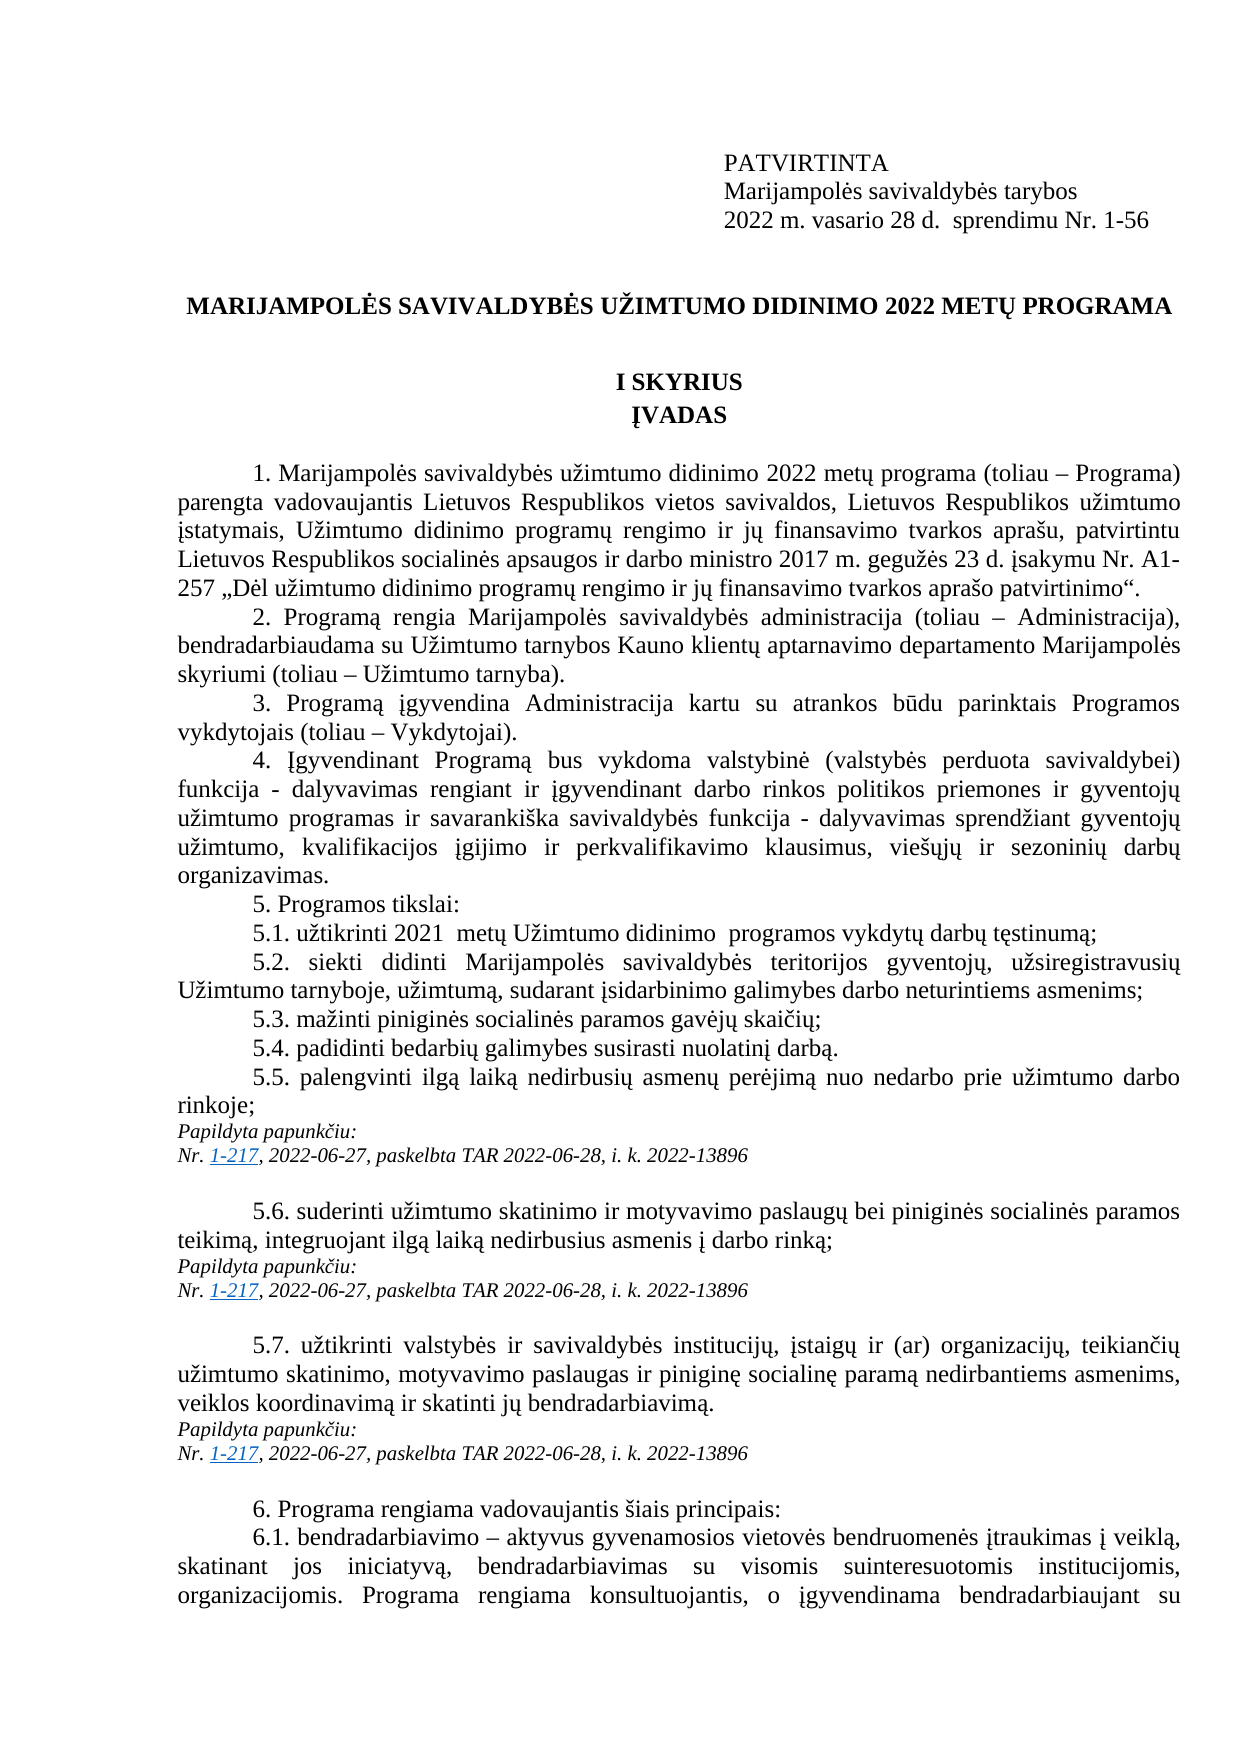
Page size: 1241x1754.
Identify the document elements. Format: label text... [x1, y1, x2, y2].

text MARIJAMPOLĖS SAVIVALDYBĖS UŽIMTUMO DIDINIMO 2022 METŲ PROGRAMA [177, 291, 1181, 320]
text 4. Įgyvendinant Programą bus vykdoma valstybinė (valstybės perduota savivaldybei) funkcija - dalyvavimas rengiant ir įgyvendinant darbo rinkos politikos priemones ir gyventojų užimtumo programas ir savarankiška savivaldybės funkcija - dalyvavimas sprendžiant gyventojų užimtumo, kvalifikacijos įgijimo ir perkvalifikavimo klausimus, viešųjų ir sezoninių darbų organizavimas. [177, 746, 1181, 889]
text 5. Programos tikslai: [177, 889, 1181, 918]
text 5.1. užtikrinti 2021 metų Užimtumo didinimo programos vykdytų darbų tęstinumą; [177, 918, 1181, 947]
text 6. Programa rengiama vadovaujantis šiais principais: [177, 1494, 1181, 1522]
text 5.6. suderinti užimtumo skatinimo ir motyvavimo paslaugų bei piniginės socialinės paramos teikimą, integruojant ilgą laiką nedirbusius asmenis į darbo rinką; [177, 1196, 1181, 1254]
text 5.3. mažinti piniginės socialinės paramos gavėjų skaičių; [177, 1004, 1181, 1033]
text 5.7. užtikrinti valstybės ir savivaldybės institucijų, įstaigų ir (ar) organizacijų, teikiančių užimtumo skatinimo, motyvavimo paslaugas ir piniginę socialinę paramą nedirbantiems asmenims, veiklos koordinavimą ir skatinti jų bendradarbiavimą. [177, 1331, 1181, 1417]
text 2022 m. vasario 28 d. sprendimu Nr. 1-56 [723, 205, 1181, 234]
text 3. Programą įgyvendina Administracija kartu su atrankos būdu parinktais Programos vykdytojais (toliau – Vykdytojai). [177, 688, 1181, 746]
text I SKYRIUS [177, 367, 1181, 396]
text Nr. 1-217, 2022-06-27, paskelbta TAR 2022-06-28, i. k. 2022-13896 [177, 1143, 1181, 1167]
text 5.5. palengvinti ilgą laiką nedirbusių asmenų perėjimą nuo nedarbo prie užimtumo darbo rinkoje; [177, 1062, 1181, 1119]
text Nr. 1-217, 2022-06-27, paskelbta TAR 2022-06-28, i. k. 2022-13896 [177, 1441, 1181, 1465]
text 2. Programą rengia Marijampolės savivaldybės administracija (toliau – Administracija), bendradarbiaudama su Užimtumo tarnybos Kauno klientų aptarnavimo departamento Marijampolės skyriumi (toliau – Užimtumo tarnyba). [177, 602, 1181, 688]
text Papildyta papunkčiu: [177, 1119, 1181, 1143]
text Nr. 1-217, 2022-06-27, paskelbta TAR 2022-06-28, i. k. 2022-13896 [177, 1278, 1181, 1302]
text Papildyta papunkčiu: [177, 1417, 1181, 1441]
text 1. Marijampolės savivaldybės užimtumo didinimo 2022 metų programa (toliau – Programa) parengta vadovaujantis Lietuvos Respublikos vietos savivaldos, Lietuvos Respublikos užimtumo įstatymais, Užimtumo didinimo programų rengimo ir jų finansavimo tvarkos aprašu, patvirtintu Lietuvos Respublikos socialinės apsaugos ir darbo ministro 2017 m. gegužės 23 d. įsakymu Nr. A1-257 „Dėl užimtumo didinimo programų rengimo ir jų finansavimo tvarkos aprašo patvirtinimo“. [177, 458, 1181, 602]
text 5.2. siekti didinti Marijampolės savivaldybės teritorijos gyventojų, užsiregistravusių Užimtumo tarnyboje, užimtumą, sudarant įsidarbinimo galimybes darbo neturintiems asmenims; [177, 947, 1181, 1004]
text 6.1. bendradarbiavimo – aktyvus gyvenamosios vietovės bendruomenės įtraukimas į veiklą, skatinant jos iniciatyvą, bendradarbiavimas su visomis suinteresuotomis institucijomis, organizacijomis. Programa rengiama konsultuojantis, o įgyvendinama bendradarbiaujant su [177, 1522, 1181, 1609]
text 5.4. padidinti bedarbių galimybes susirasti nuolatinį darbą. [177, 1033, 1181, 1062]
text ĮVADAS [177, 401, 1181, 429]
text PATVIRTINTA [723, 148, 1181, 176]
text Papildyta papunkčiu: [177, 1254, 1181, 1278]
text Marijampolės savivaldybės tarybos [723, 176, 1181, 205]
